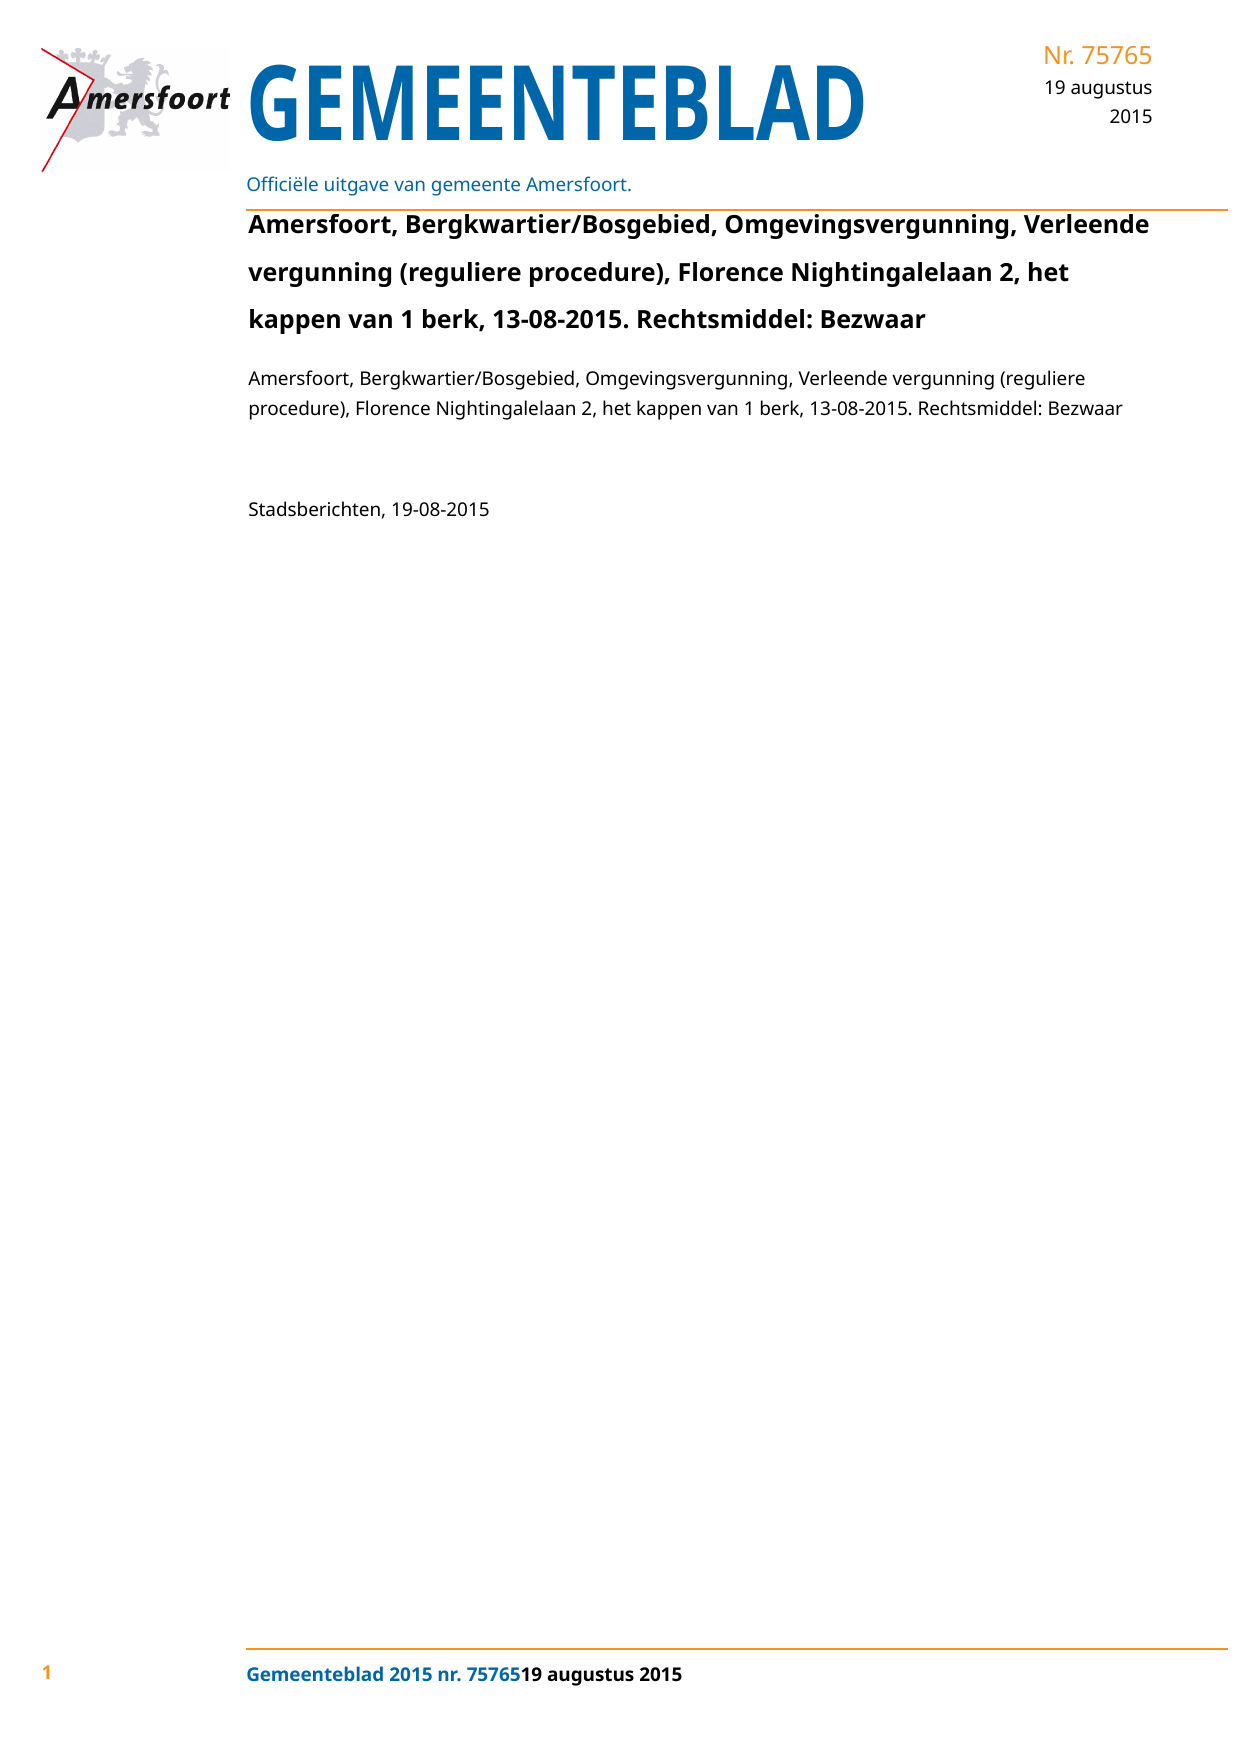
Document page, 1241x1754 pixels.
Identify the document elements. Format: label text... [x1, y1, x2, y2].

text Amersfoort, Bergkwartier/Bosgebied, Omgevingsvergunning, Verleende vergunning (reguliere procedure), Florence Nightingalelaan 2, het kappen van 1 berk, 13-08-2015. Rechtsmiddel: Bezwaar [248, 211, 1152, 336]
text Stadsberichten, 19-08-2015 [248, 496, 1152, 522]
picture [41, 47, 231, 172]
text Amersfoort, Bergkwartier/Bosgebied, Omgevingsvergunning, Verleende vergunning (reguliere procedure), Florence Nightingalelaan 2, het kappen van 1 berk, 13-08-2015. Rechtsmiddel: Bezwaar [248, 366, 1152, 421]
